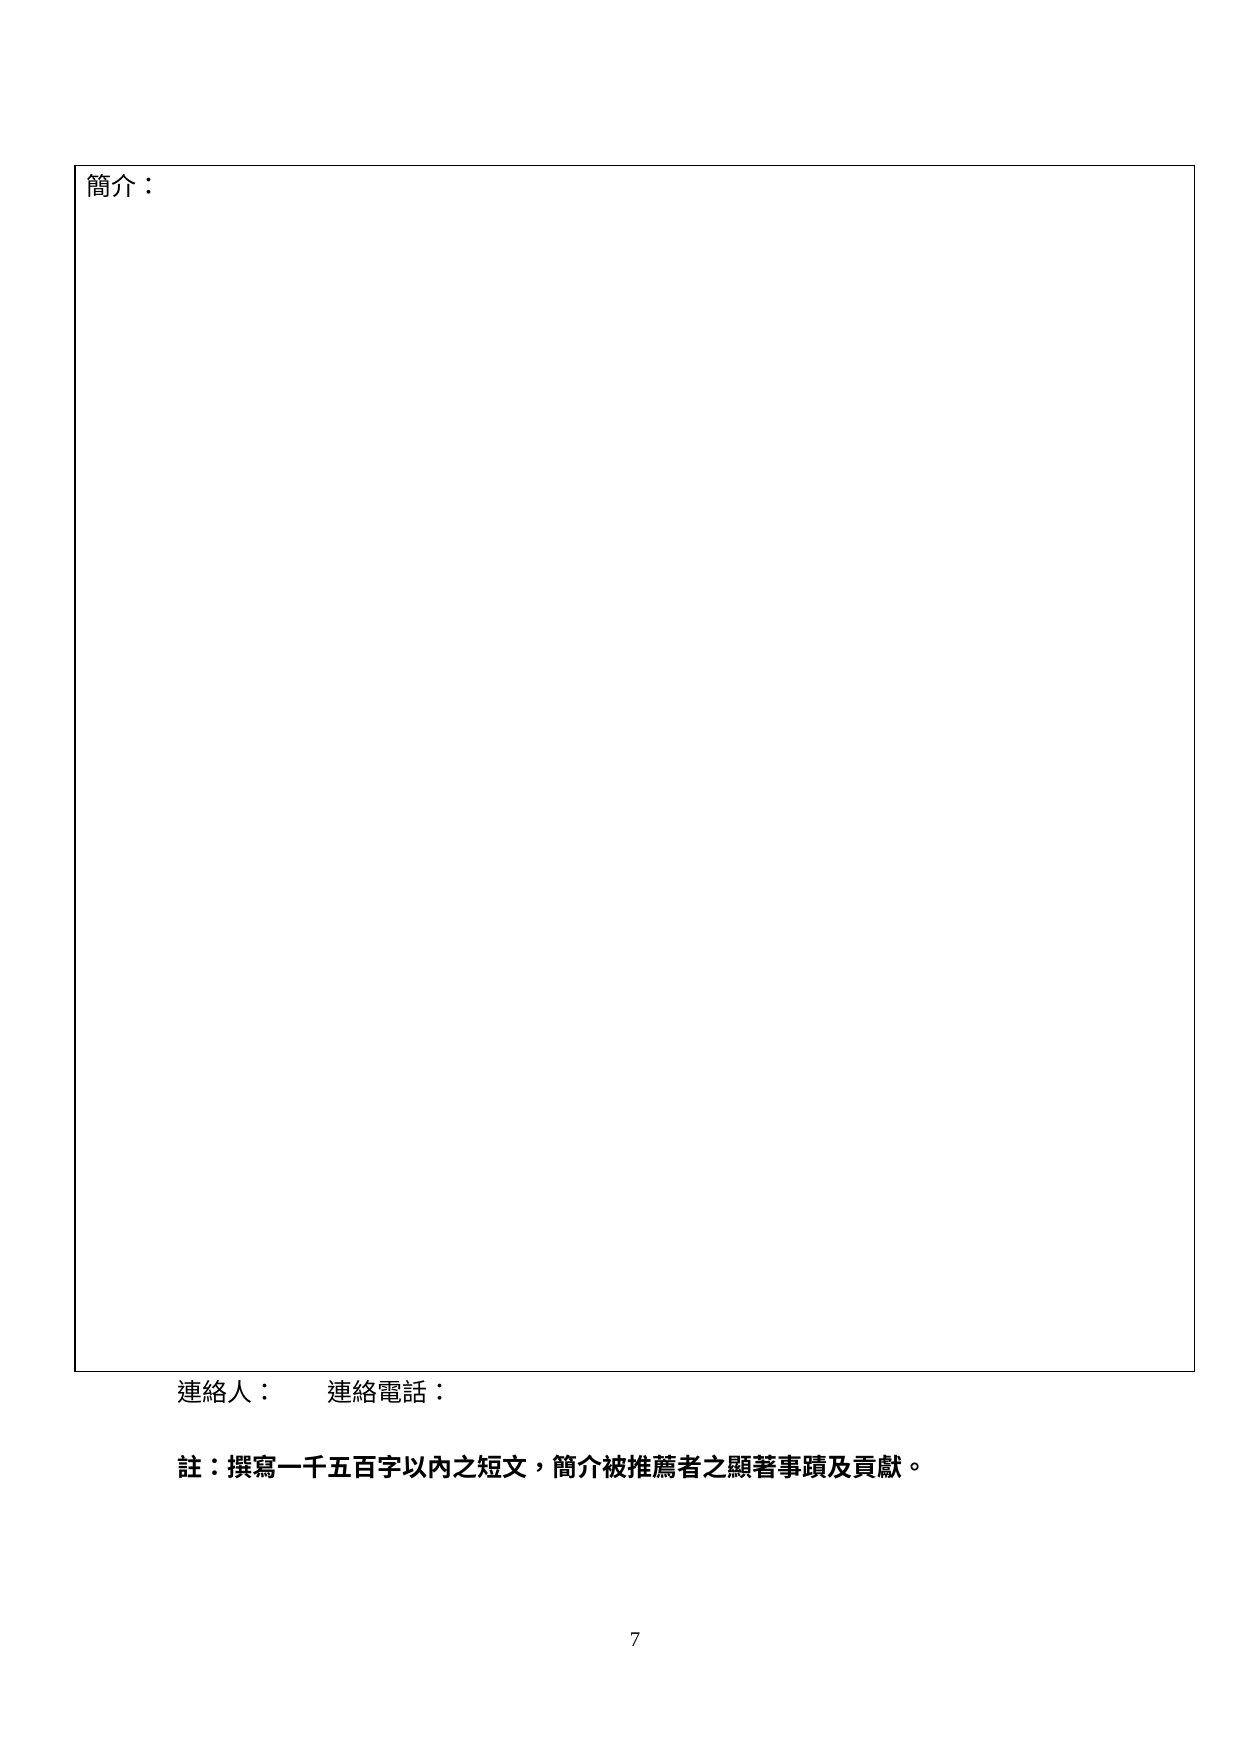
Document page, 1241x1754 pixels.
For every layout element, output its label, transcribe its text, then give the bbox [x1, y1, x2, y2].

text 註：撰寫一千五百字以內之短文，簡介被推薦者之顯著事蹟及貢獻。 [177, 1447, 1092, 1484]
table_cell 簡介： [76, 166, 1194, 1371]
text 連絡人： 連絡電話： [177, 1372, 1092, 1409]
